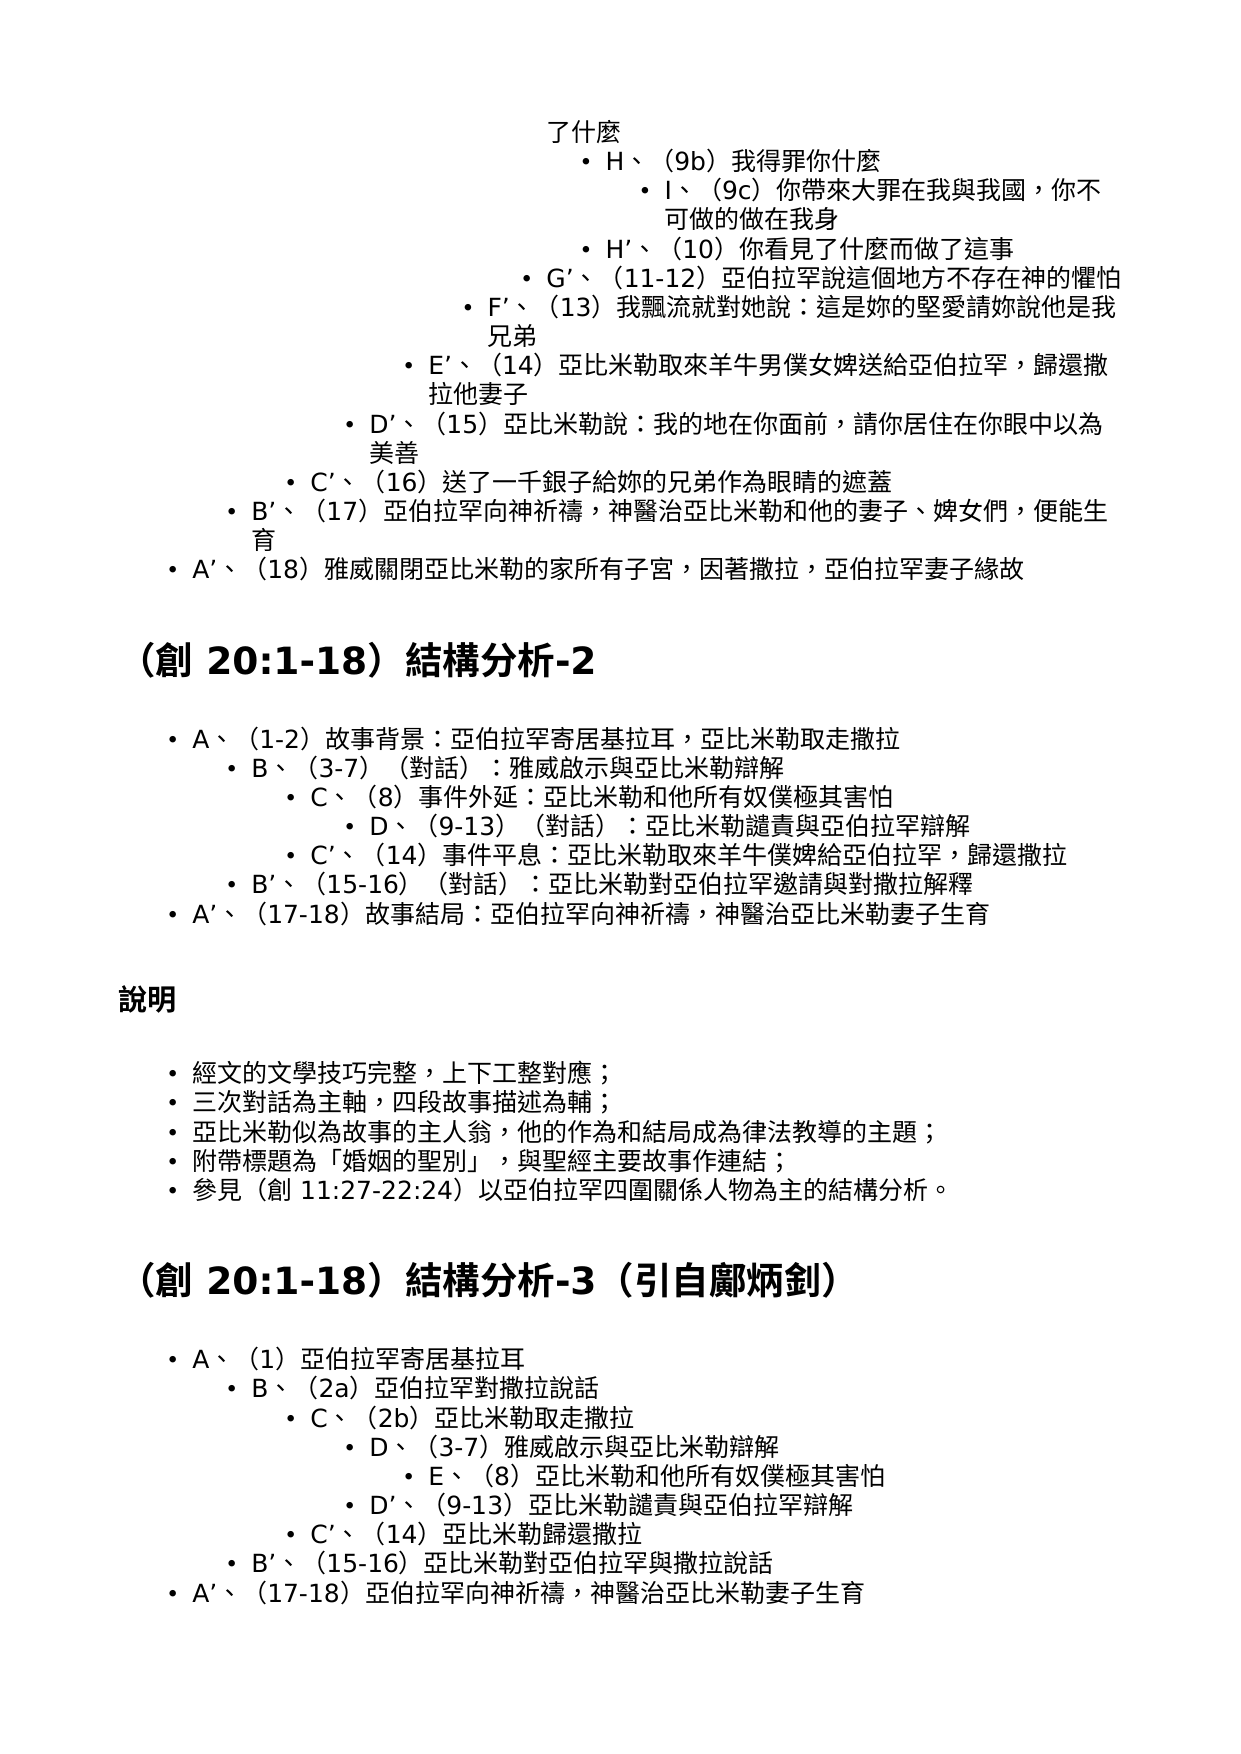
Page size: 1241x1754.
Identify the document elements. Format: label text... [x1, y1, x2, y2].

subtitle 說明 [118, 983, 1122, 1017]
list C、（8）事件外延：亞比米勒和他所有奴僕極其害怕 [295, 783, 1122, 812]
list A、（1）亞伯拉罕寄居基拉耳 [177, 1345, 1122, 1374]
list B’、（17）亞伯拉罕向神祈禱，神醫治亞比米勒和他的妻子、婢女們，便能生育 [236, 497, 1122, 556]
list E’、（14）亞比米勒取來羊牛男僕女婢送給亞伯拉罕，歸還撒拉他妻子 [413, 351, 1122, 410]
list C’、（14）亞比米勒歸還撒拉 [295, 1520, 1122, 1549]
subtitle （創 20:1-18）結構分析-2 [118, 639, 1122, 683]
list B、（3-7）（對話）：雅威啟示與亞比米勒辯解 [236, 754, 1122, 783]
list I、（9c）你帶來大罪在我與我國，你不可做的做在我身 [649, 176, 1122, 235]
list D、（9-13）（對話）：亞比米勒譴責與亞伯拉罕辯解 [354, 812, 1122, 842]
list 三次對話為主軸，四段故事描述為輔； [177, 1089, 1122, 1118]
list C、（2b）亞比米勒取走撒拉 [295, 1404, 1122, 1433]
subtitle （創 20:1-18）結構分析-3（引自鄺炳釗） [118, 1260, 1122, 1303]
list D、（3-7）雅威啟示與亞比米勒辯解 [354, 1433, 1122, 1462]
list 了什麼 [531, 118, 1122, 147]
list 附帶標題為「婚姻的聖別」，與聖經主要故事作連結； [177, 1147, 1122, 1176]
list H’、（10）你看見了什麼而做了這事 [591, 235, 1122, 264]
list B’、（15-16）亞比米勒對亞伯拉罕與撒拉說話 [236, 1549, 1122, 1579]
list B’、（15-16）（對話）：亞比米勒對亞伯拉罕邀請與對撒拉解釋 [236, 871, 1122, 900]
list E、（8）亞比米勒和他所有奴僕極其害怕 [413, 1462, 1122, 1491]
list A、（1-2）故事背景：亞伯拉罕寄居基拉耳，亞比米勒取走撒拉 [177, 725, 1122, 754]
list D’、（15）亞比米勒說：我的地在你面前，請你居住在你眼中以為美善 [354, 410, 1122, 468]
list D’、（9-13）亞比米勒譴責與亞伯拉罕辯解 [354, 1491, 1122, 1520]
list F’、（13）我飄流就對她說：這是妳的堅愛請妳說他是我兄弟 [472, 293, 1122, 351]
list G’、（11-12）亞伯拉罕說這個地方不存在神的懼怕 [531, 264, 1122, 293]
list A’、（18）雅威關閉亞比米勒的家所有子宮，因著撒拉，亞伯拉罕妻子緣故 [177, 556, 1122, 585]
list H、（9b）我得罪你什麼 [591, 147, 1122, 176]
list 參見（創 11:27-22:24）以亞伯拉罕四圍關係人物為主的結構分析。 [177, 1176, 1122, 1205]
list C’、（14）事件平息：亞比米勒取來羊牛僕婢給亞伯拉罕，歸還撒拉 [295, 842, 1122, 871]
list A’、（17-18）亞伯拉罕向神祈禱，神醫治亞比米勒妻子生育 [177, 1579, 1122, 1608]
list 亞比米勒似為故事的主人翁，他的作為和結局成為律法教導的主題； [177, 1118, 1122, 1147]
list 經文的文學技巧完整，上下工整對應； [177, 1059, 1122, 1089]
list A’、（17-18）故事結局：亞伯拉罕向神祈禱，神醫治亞比米勒妻子生育 [177, 900, 1122, 929]
list C’、（16）送了一千銀子給妳的兄弟作為眼睛的遮蓋 [295, 468, 1122, 497]
list B、（2a）亞伯拉罕對撒拉說話 [236, 1374, 1122, 1404]
